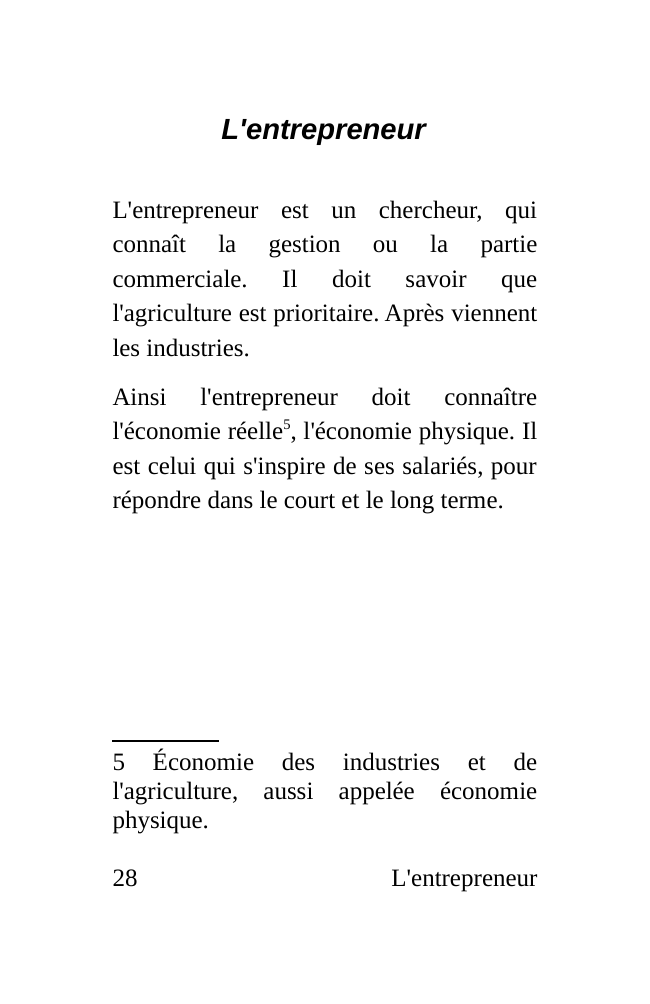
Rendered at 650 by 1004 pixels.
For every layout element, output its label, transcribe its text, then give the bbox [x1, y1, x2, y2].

text L'entrepreneur est un chercheur, qui connaît la gestion ou la partie commerciale. Il doit savoir que l'agriculture est prioritaire. Après viennent les industries. [112, 195, 537, 361]
text Ainsi l'entrepreneur doit connaître l'économie réelle, l'économie physique. Il est celui qui s'inspire de ses salariés, pour répondre dans le court et le long terme. [112, 382, 537, 514]
subtitle L'entrepreneur [112, 112, 537, 146]
text Économie des industries et de l'agriculture, aussi appelée économie physique. [112, 747, 537, 833]
